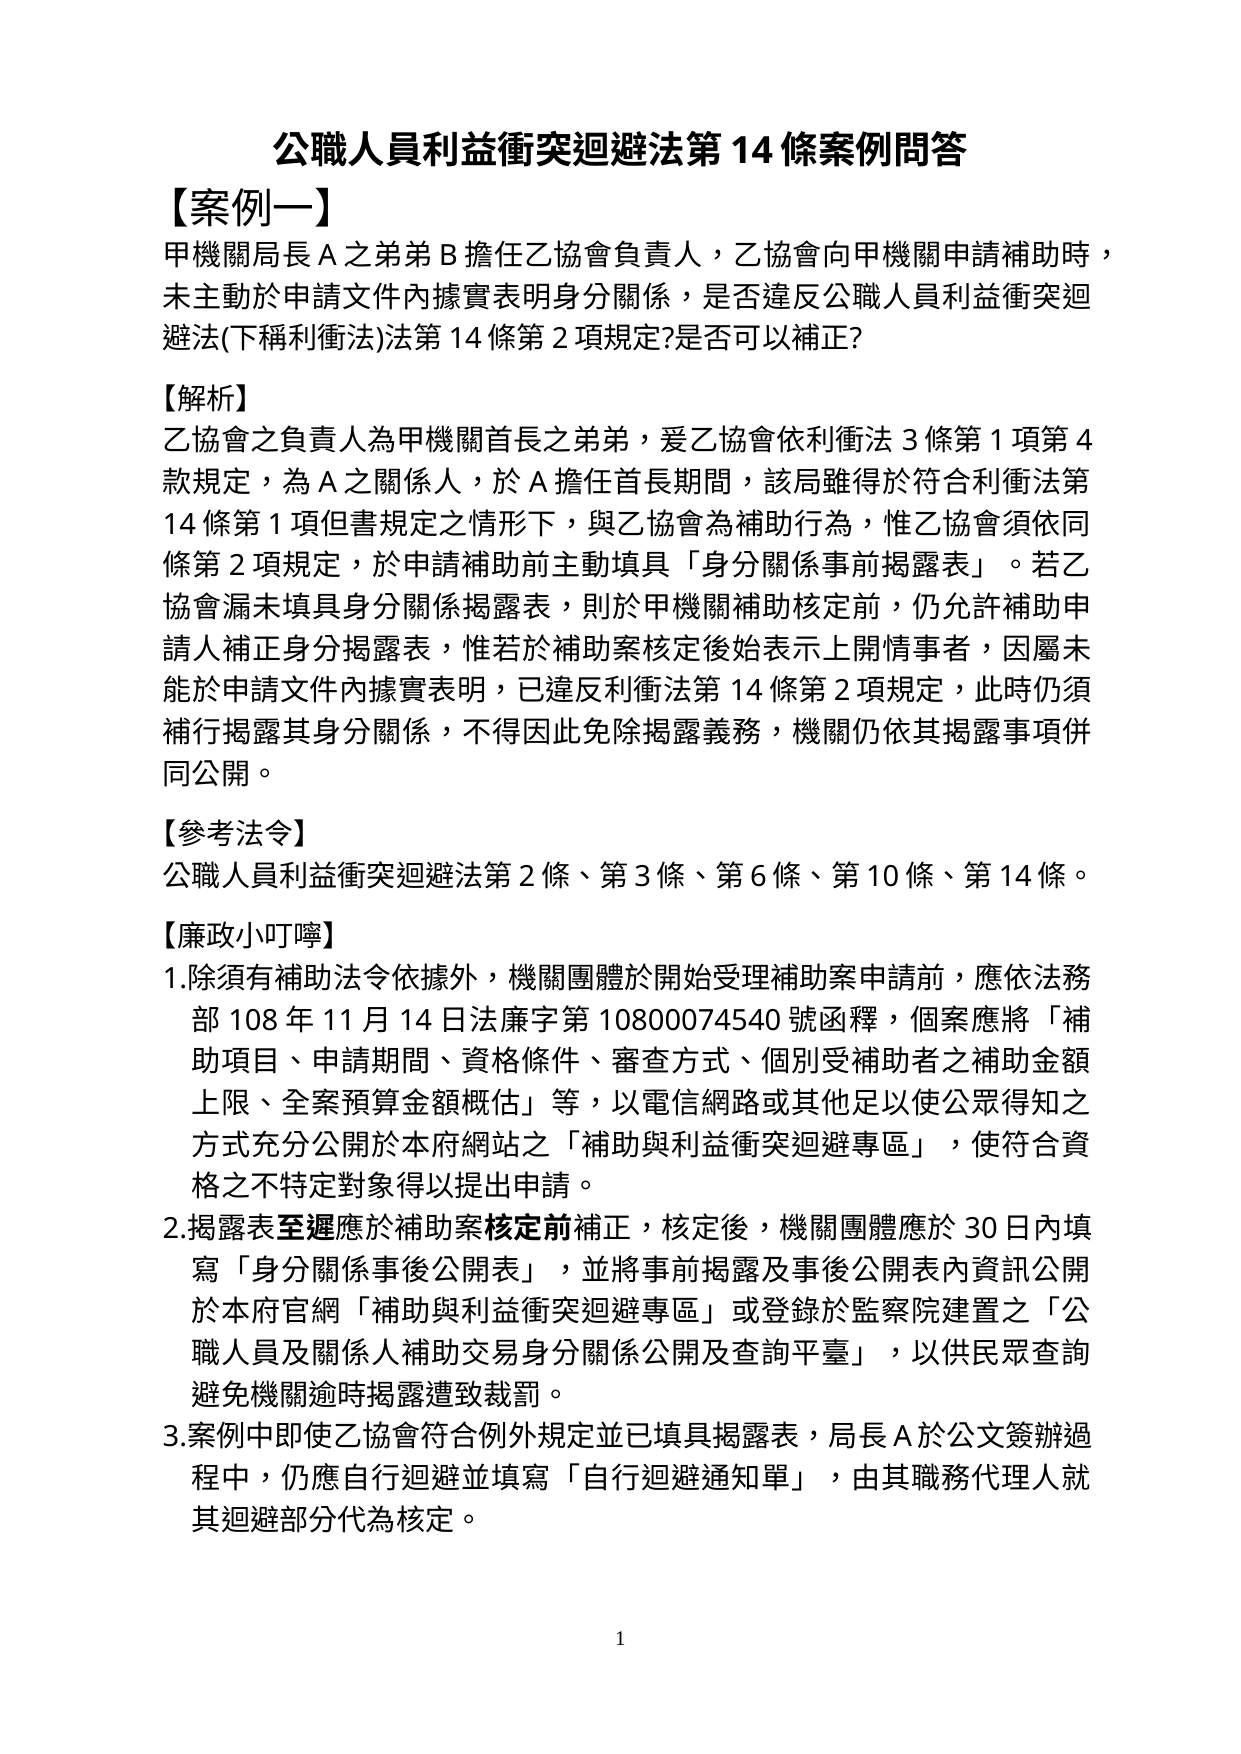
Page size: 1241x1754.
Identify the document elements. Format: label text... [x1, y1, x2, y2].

text 2.揭露表至遲應於補助案核定前補正，核定後，機關團體應於30日內填寫「身分關係事後公開表」，並將事前揭露及事後公開表內資訊公開於本府官網「補助與利益衝突迴避專區」或登錄於監察院建置之「公職人員及關係人補助交易身分關係公開及查詢平臺」，以供民眾查詢，避免機關逾時揭露遭致裁罰。 [162, 1205, 1092, 1413]
text 【解析】 [148, 376, 1092, 417]
text 甲機關局長A之弟弟B擔任乙協會負責人，乙協會向甲機關申請補助時，未主動於申請文件內據實表明身分關係，是否違反公職人員利益衝突迴避法(下稱利衝法)法第14條第2項規定?是否可以補正? [162, 232, 1092, 357]
text 【廉政小叮嚀】 [148, 913, 1092, 955]
text 1.除須有補助法令依據外，機關團體於開始受理補助案申請前，應依法務部108年11月14日法廉字第10800074540號函釋，個案應將「補助項目、申請期間、資格條件、審查方式、個別受補助者之補助金額上限、全案預算金額概估」等，以電信網路或其他足以使公眾得知之方式充分公開於本府網站之「補助與利益衝突迴避專區」，使符合資格之不特定對象得以提出申請。 [162, 955, 1092, 1205]
text 【參考法令】 [148, 811, 1092, 853]
text 公職人員利益衝突迴避法第14條案例問答 [148, 130, 1092, 172]
text 3.案例中即使乙協會符合例外規定並已填具揭露表，局長A於公文簽辦過程中，仍應自行迴避並填寫「自行迴避通知單」，由其職務代理人就其迴避部分代為核定。 [162, 1413, 1092, 1538]
text 乙協會之負責人為甲機關首長之弟弟，爰乙協會依利衝法3條第1項第4款規定，為A之關係人，於A擔任首長期間，該局雖得於符合利衝法第14條第1項但書規定之情形下，與乙協會為補助行為，惟乙協會須依同條第2項規定，於申請補助前主動填具「身分關係事前揭露表」。若乙協會漏未填具身分關係揭露表，則於甲機關補助核定前，仍允許補助申請人補正身分揭露表，惟若於補助案核定後始表示上開情事者，因屬未能於申請文件內據實表明，已違反利衝法第14條第2項規定，此時仍須補行揭露其身分關係，不得因此免除揭露義務，機關仍依其揭露事項併同公開。 [162, 417, 1092, 792]
text 公職人員利益衝突迴避法第2條、第3條、第6條、第10條、第14條。 [162, 853, 1092, 894]
text 【案例一】 [148, 190, 1092, 232]
